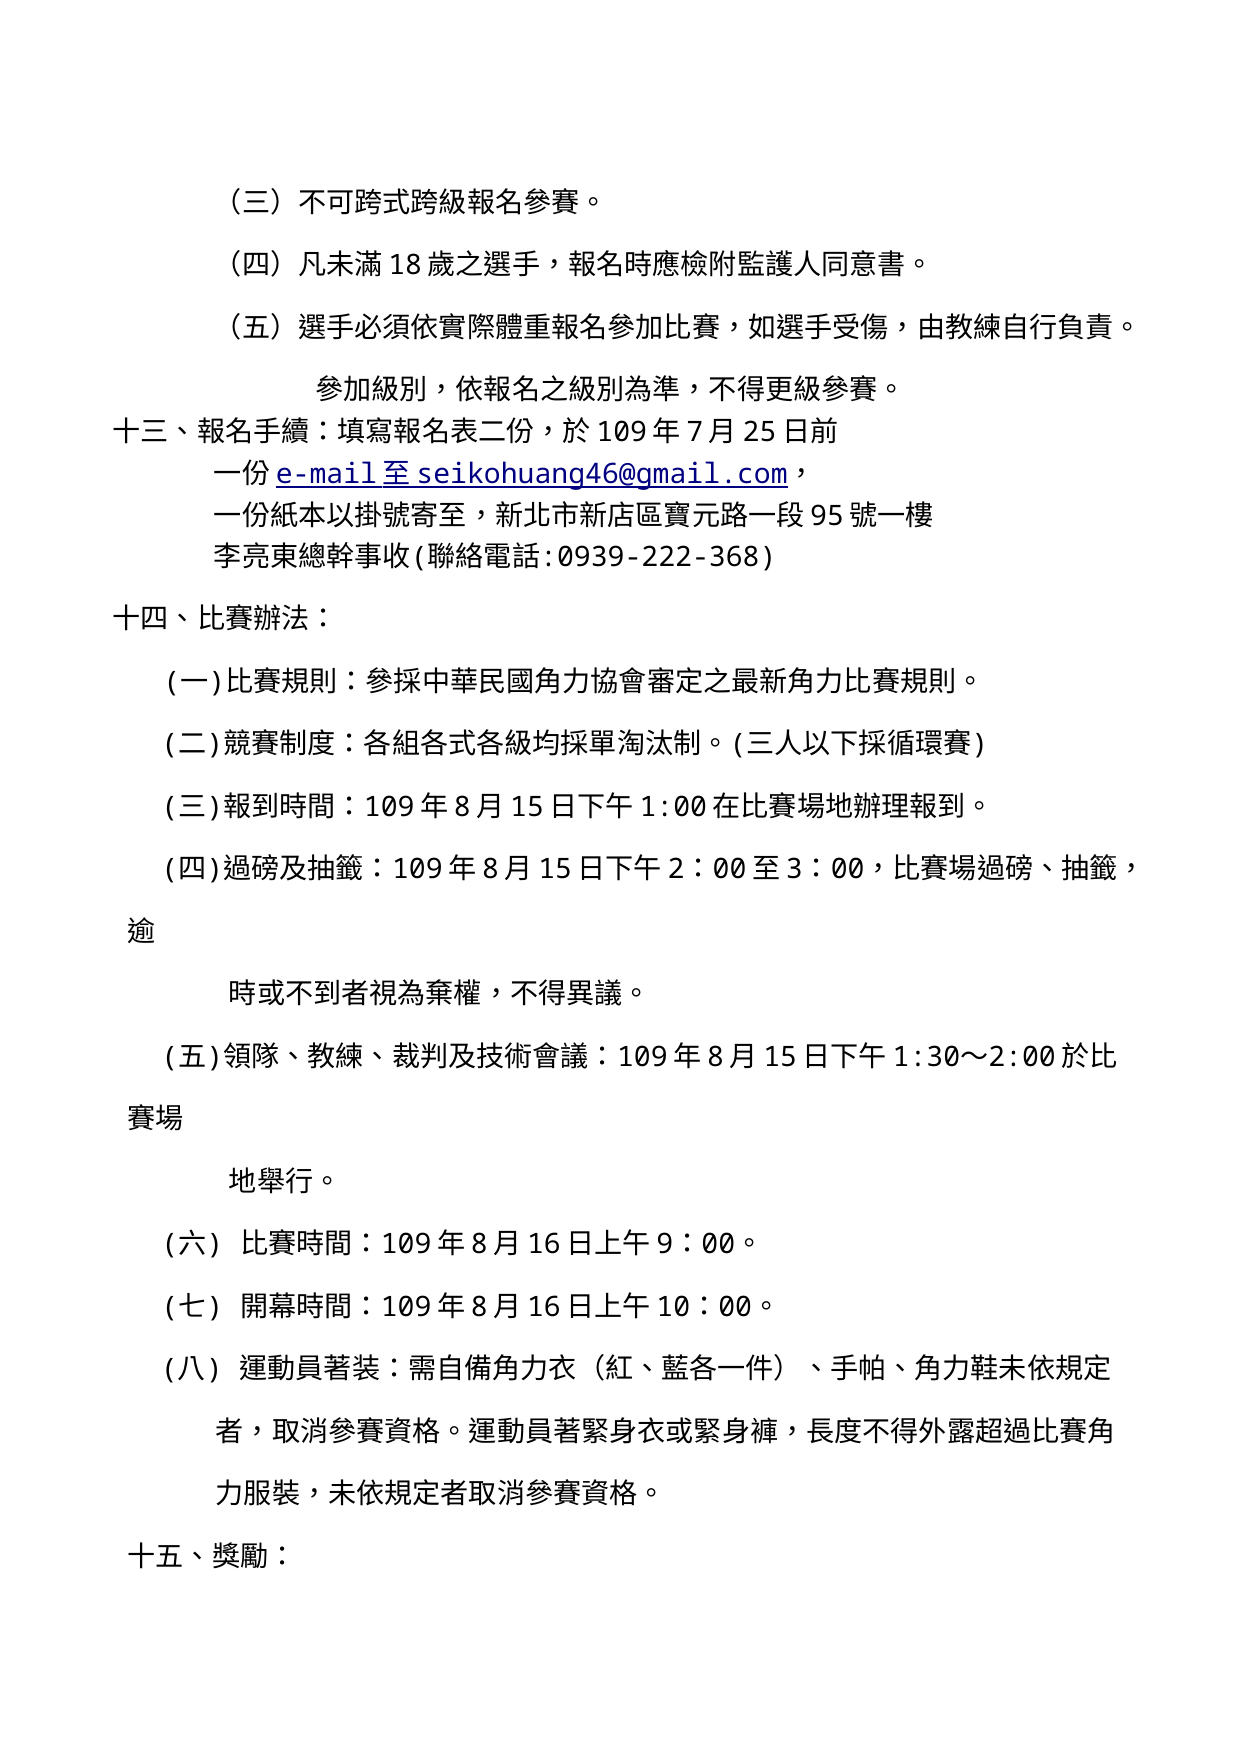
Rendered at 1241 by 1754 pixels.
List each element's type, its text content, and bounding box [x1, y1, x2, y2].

text (八) 運動員著装：需自備角力衣（紅、藍各一件）、手帕、角力鞋未依規定者，取消參賽資格。運動員著緊身衣或緊身褲，長度不得外露超過比賽角力服裝，未依規定者取消參賽資格。 [127, 1325, 1128, 1512]
text (三)報到時間：109年8月15日下午1:00在比賽場地辦理報到。 [127, 762, 1128, 825]
text 十四、比賽辦法： [112, 575, 1128, 637]
text 一份紙本以掛號寄至，新北市新店區寶元路一段95號一樓 [112, 492, 1128, 533]
text （四）凡未滿18歲之選手，報名時應檢附監護人同意書。 [112, 221, 1128, 283]
text （三）不可跨式跨級報名參賽。 [112, 158, 1128, 221]
text (六) 比賽時間：109年8月16日上午9：00。 [127, 1200, 1128, 1262]
text （五）選手必須依實際體重報名參加比賽，如選手受傷，由教練自行負責。 參加級別，依報名之級別為準，不得更級參賽。 [112, 283, 1128, 408]
text 十五、獎勵： [127, 1512, 1128, 1575]
text (四)過磅及抽籤：109年8月15日下午2：00至3：00，比賽場過磅、抽籤，逾 時或不到者視為棄權，不得異議。 (五)領隊、教練、裁判及技術會議：109年8月15日下午1:30～2:00於比賽場 地舉行。 [127, 825, 1128, 1200]
text (二)競賽制度：各組各式各級均採單淘汰制。(三人以下採循環賽) [127, 700, 1128, 762]
text 李亮東總幹事收(聯絡電話:0939-222-368) [112, 533, 1128, 575]
text 一份e-mail至seikohuang46@gmail.com， [112, 450, 1128, 492]
text (七) 開幕時間：109年8月16日上午10：00。 [127, 1262, 1128, 1325]
text 十三、報名手續：填寫報名表二份，於109年7月25日前 [112, 408, 1128, 450]
text (一)比賽規則：參採中華民國角力協會審定之最新角力比賽規則。 [112, 637, 1128, 700]
